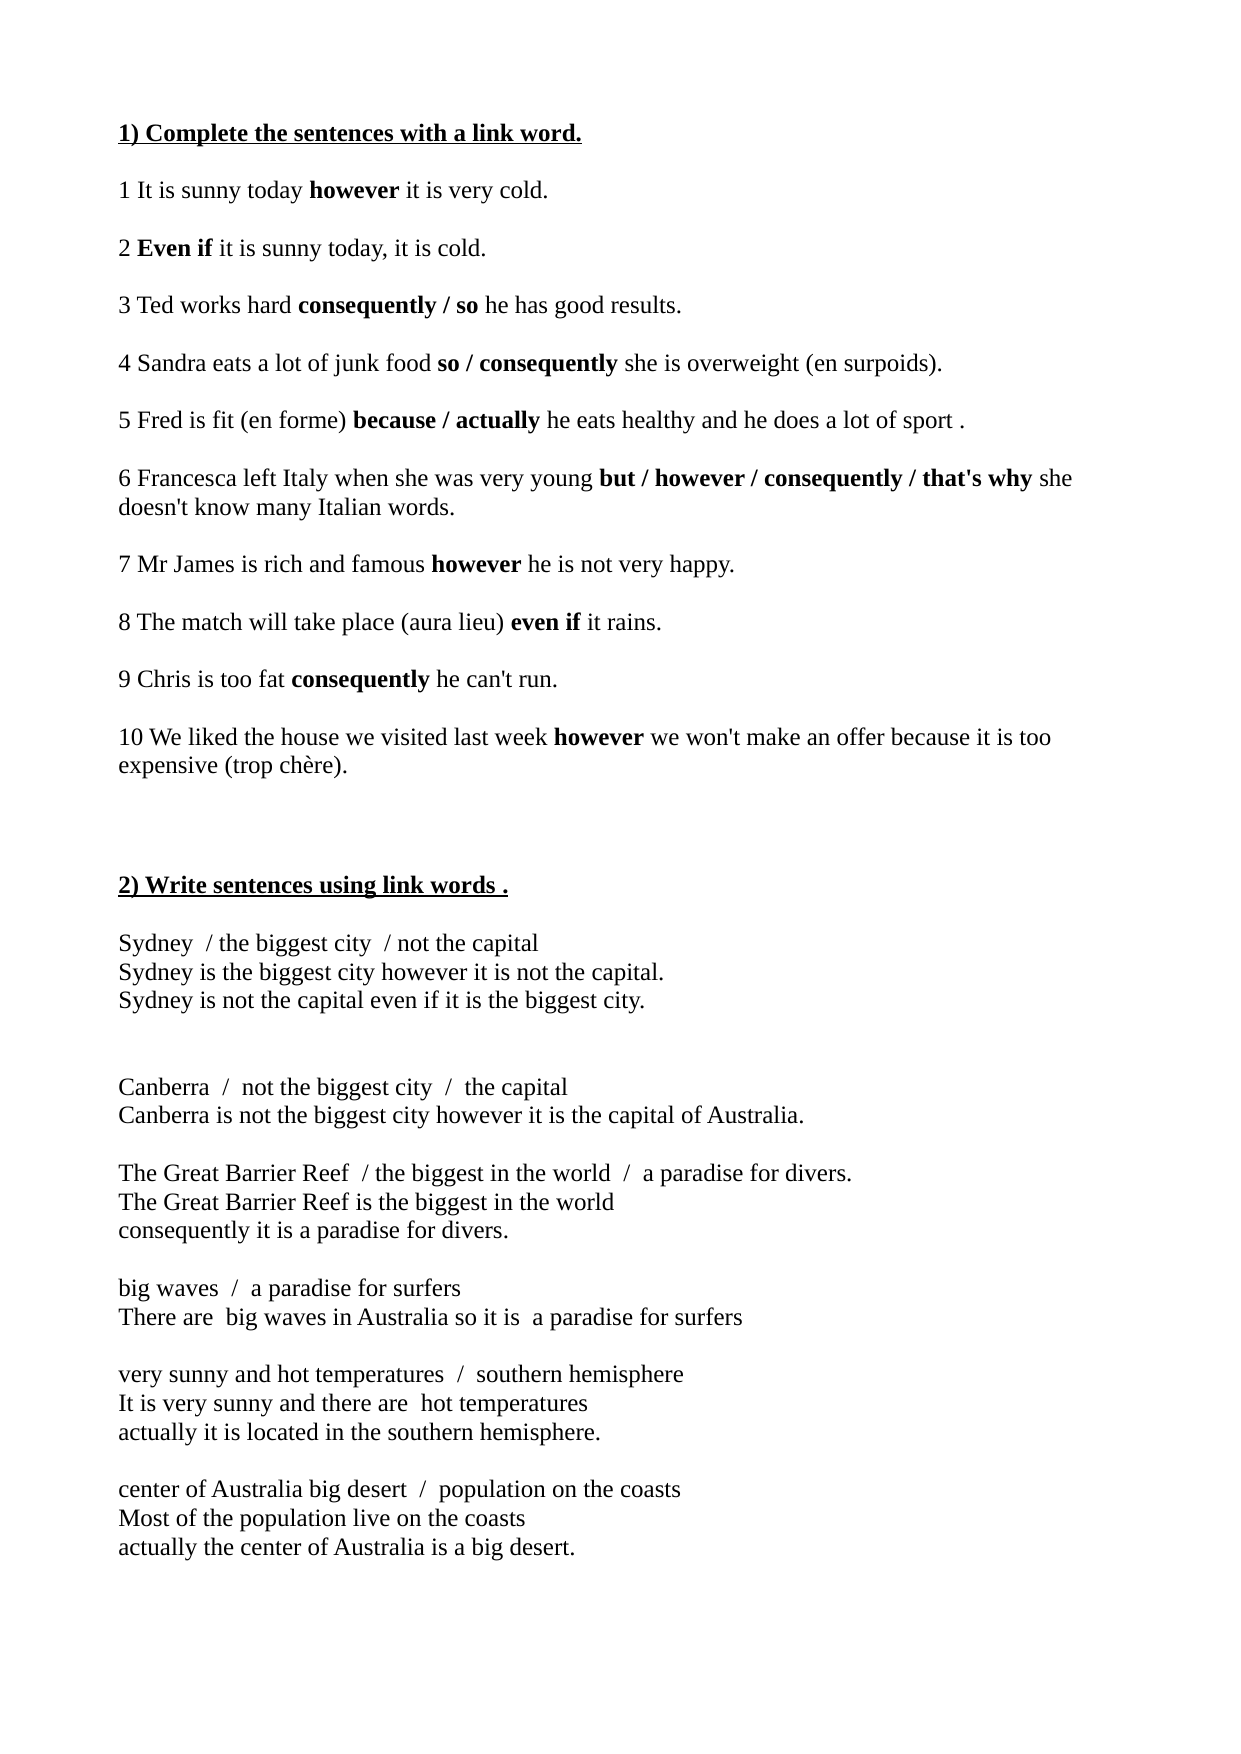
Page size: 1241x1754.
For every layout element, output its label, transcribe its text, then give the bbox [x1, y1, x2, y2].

text There are big waves in Australia so it is a paradise for surfers [118, 1302, 1122, 1330]
text Most of the population live on the coasts [118, 1503, 1122, 1532]
text 6 Francesca left Italy when she was very young but / however / consequently / that's why she doesn't know many Italian words. [118, 463, 1122, 521]
text Sydney / the biggest city / not the capital [118, 928, 1122, 957]
text The Great Barrier Reef is the biggest in the world [118, 1187, 1122, 1215]
text 3 Ted works hard consequently / so he has good results. [118, 291, 1122, 319]
text 7 Mr James is rich and famous however he is not very happy. [118, 549, 1122, 578]
text The Great Barrier Reef / the biggest in the world / a paradise for divers. [118, 1158, 1122, 1187]
text 2 Even if it is sunny today, it is cold. [118, 233, 1122, 262]
text actually it is located in the southern hemisphere. [118, 1417, 1122, 1445]
text 5 Fred is fit (en forme) because / actually he eats healthy and he does a lot of sport . [118, 406, 1122, 434]
text 4 Sandra eats a lot of junk food so / consequently she is overweight (en surpoids). [118, 348, 1122, 377]
text 2) Write sentences using link words . [118, 870, 1122, 899]
text consequently it is a paradise for divers. [118, 1215, 1122, 1244]
text 9 Chris is too fat consequently he can't run. [118, 664, 1122, 693]
text Canberra is not the biggest city however it is the capital of Australia. [118, 1100, 1122, 1129]
text 8 The match will take place (aura lieu) even if it rains. [118, 607, 1122, 636]
text big waves / a paradise for surfers [118, 1273, 1122, 1302]
text actually the center of Australia is a big desert. [118, 1532, 1122, 1560]
text Sydney is the biggest city however it is not the capital. [118, 957, 1122, 985]
text center of Australia big desert / population on the coasts [118, 1474, 1122, 1503]
text Sydney is not the capital even if it is the biggest city. [118, 985, 1122, 1014]
text It is very sunny and there are hot temperatures [118, 1388, 1122, 1417]
text 1 It is sunny today however it is very cold. [118, 176, 1122, 204]
text very sunny and hot temperatures / southern hemisphere [118, 1359, 1122, 1388]
text 1) Complete the sentences with a link word. [118, 118, 1122, 147]
text 10 We liked the house we visited last week however we won't make an offer because it is too expensive (trop chère). [118, 722, 1122, 779]
text Canberra / not the biggest city / the capital [118, 1072, 1122, 1100]
